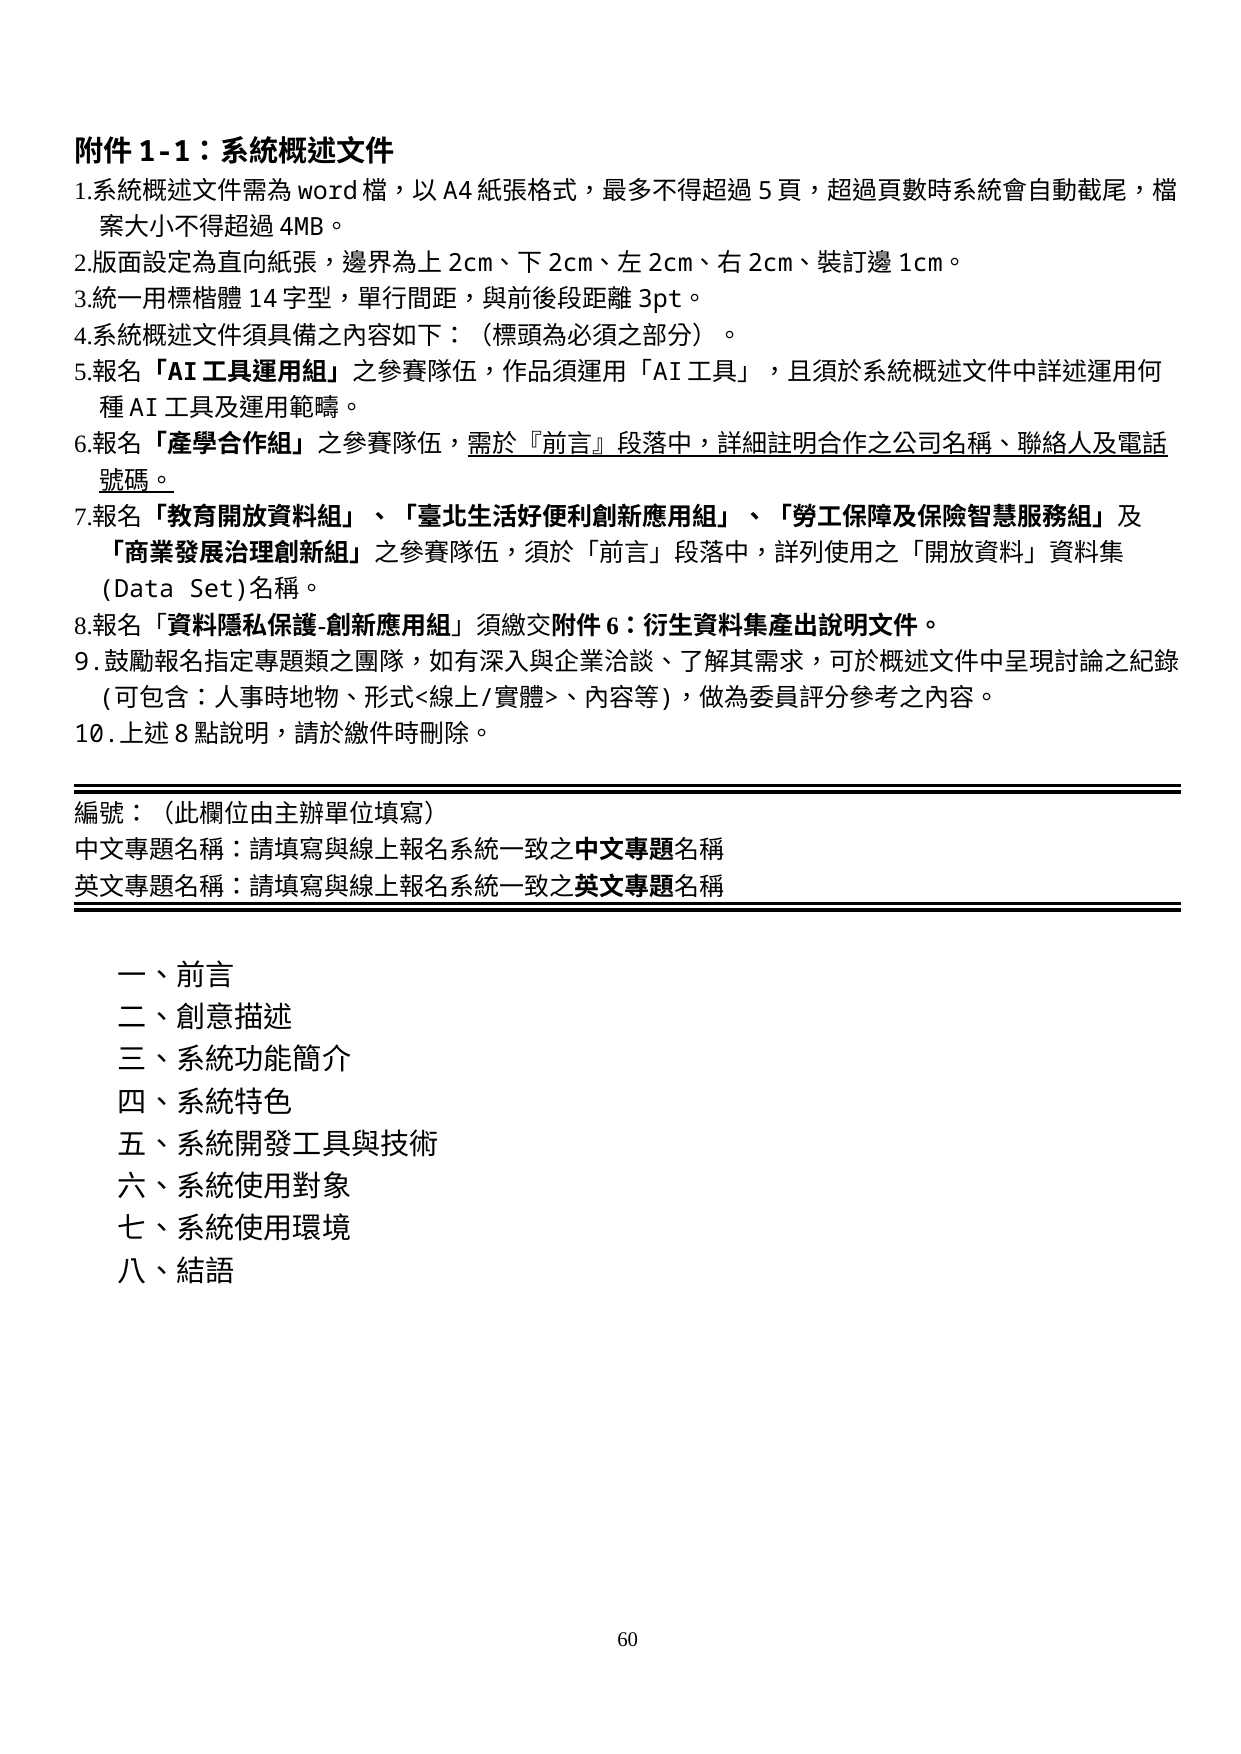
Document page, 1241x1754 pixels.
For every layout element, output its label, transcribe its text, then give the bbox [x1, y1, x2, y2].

list 系統概述文件須具備之內容如下：（標頭為必須之部分）。 [74, 315, 1181, 351]
list 報名「教育開放資料組」、「臺北生活好便利創新應用組」、「勞工保障及保險智慧服務組」及「商業發展治理創新組」之參賽隊伍，須於「前言」段落中，詳列使用之「開放資料」資料集(Data Set)名稱。 [74, 496, 1181, 605]
list 鼓勵報名指定專題類之團隊，如有深入與企業洽談、了解其需求，可於概述文件中呈現討論之紀錄(可包含：人事時地物、形式<線上/實體>、內容等)，做為委員評分參考之內容。 [74, 641, 1181, 714]
list 系統概述文件需為word檔，以A4紙張格式，最多不得超過5頁，超過頁數時系統會自動截尾，檔案大小不得超過4MB。 [74, 170, 1181, 243]
text 六、系統使用對象 [118, 1163, 1181, 1205]
list 統一用標楷體14字型，單行間距，與前後段距離3pt。 [74, 279, 1181, 315]
list 報名「產學合作組」之參賽隊伍，需於『前言』段落中，詳細註明合作之公司名稱、聯絡人及電話號碼。 [74, 424, 1181, 496]
list 版面設定為直向紙張，邊界為上2cm、下2cm、左2cm、右2cm、裝訂邊1cm。 [74, 243, 1181, 279]
text 四、系統特色 [118, 1078, 1181, 1121]
text 英文專題名稱：請填寫與線上報名系統一致之英文專題名稱 [74, 857, 1181, 902]
text 附件1-1：系統概述文件 [74, 108, 1181, 170]
text 中文專題名稱：請填寫與線上報名系統一致之中文專題名稱 [74, 830, 1181, 857]
text 五、系統開發工具與技術 [118, 1121, 1181, 1163]
list 報名「資料隱私保護-創新應用組」須繳交附件6：衍生資料集產出說明文件。 [74, 605, 1181, 641]
list 報名「AI工具運用組」之參賽隊伍，作品須運用「AI工具」，且須於系統概述文件中詳述運用何種AI工具及運用範疇。 [74, 351, 1181, 424]
list 上述8點說明，請於繳件時刪除。 [74, 714, 1181, 750]
text 三、系統功能簡介 [118, 1036, 1181, 1078]
text 七、系統使用環境 [118, 1205, 1181, 1247]
text 二、創意描述 [118, 994, 1181, 1036]
text 一、前言 [118, 951, 1181, 994]
text 八、結語 [118, 1247, 1181, 1290]
text 編號：（此欄位由主辦單位填寫） [74, 794, 1181, 830]
